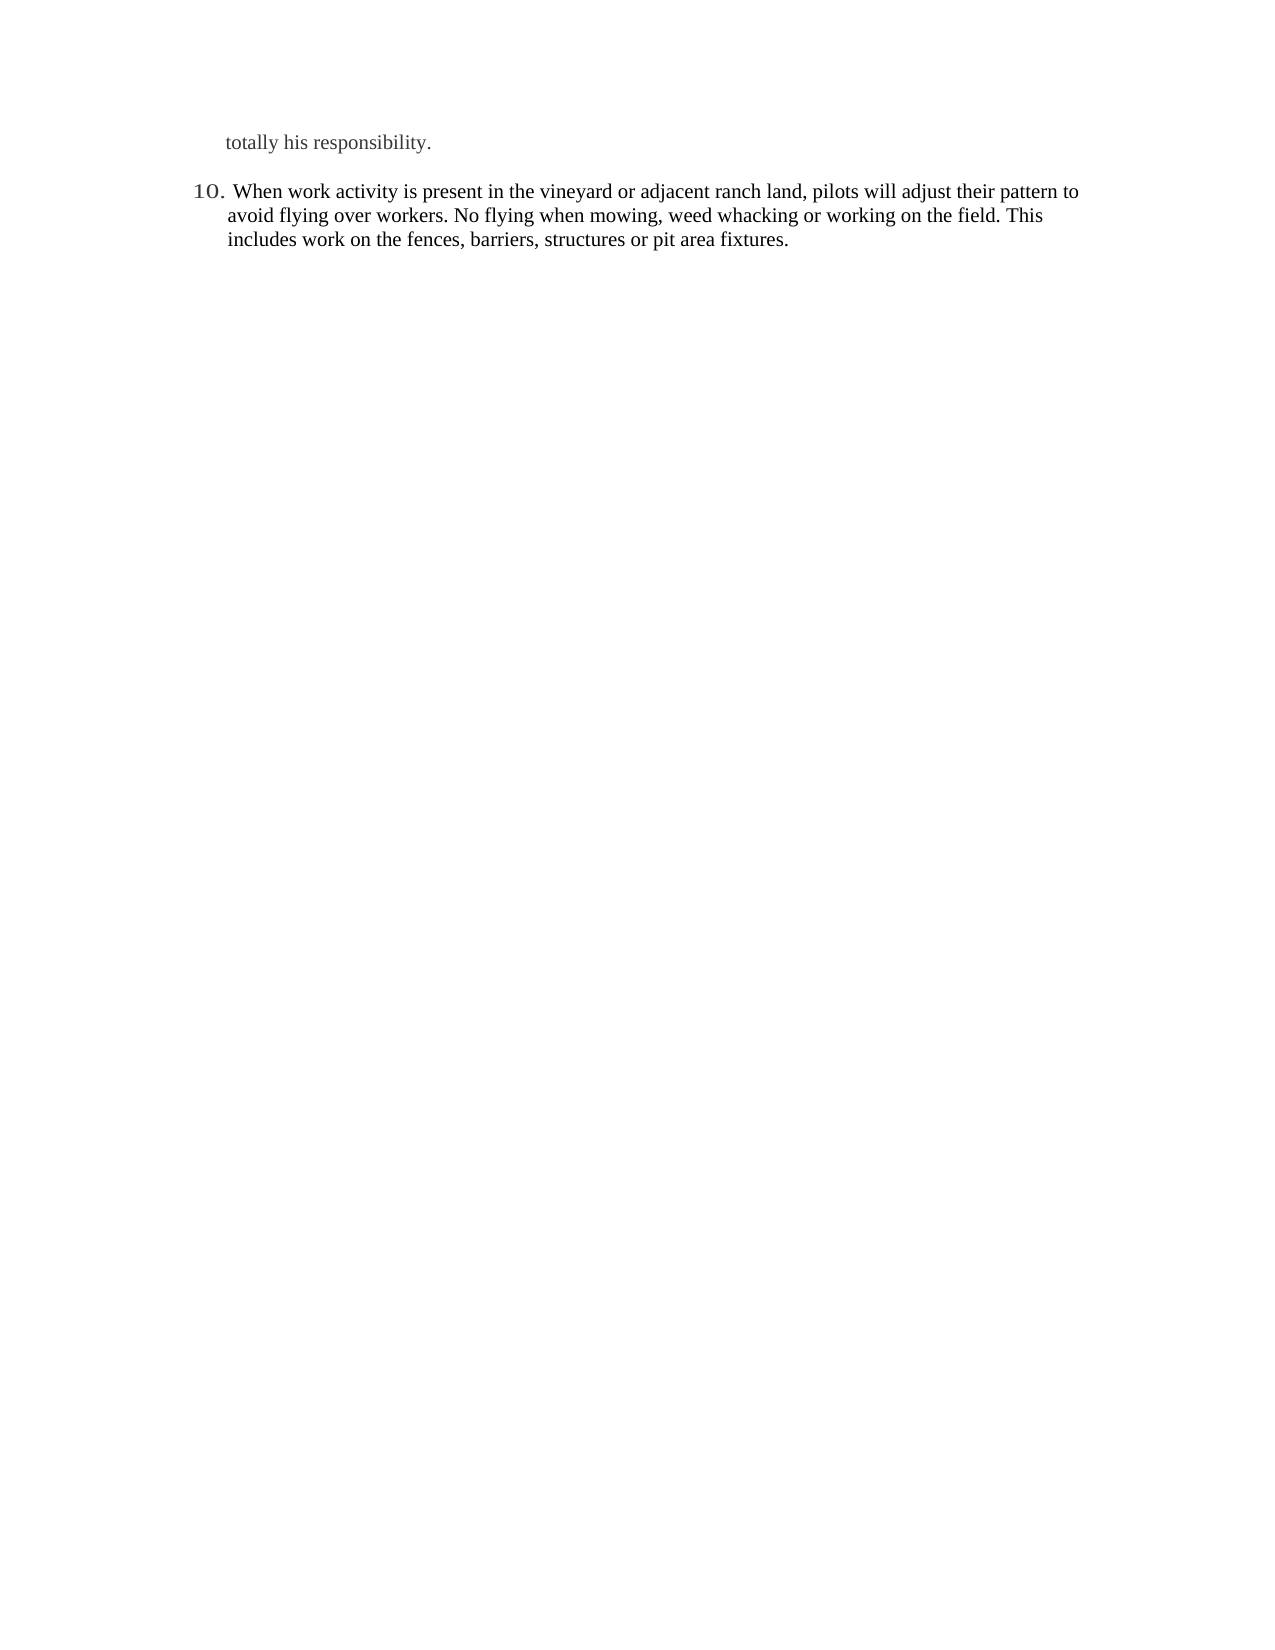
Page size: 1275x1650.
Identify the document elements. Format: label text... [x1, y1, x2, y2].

text 10. When work activity is present in the vineyard or adjacent ranch land, pilots will adjust their pattern to avoid flying over workers. No flying when mowing, weed whacking or working on the field. This includes work on the fences, barriers, structures or pit area fixtures. [192, 178, 1084, 251]
text totally his responsibility. [225, 130, 1179, 154]
